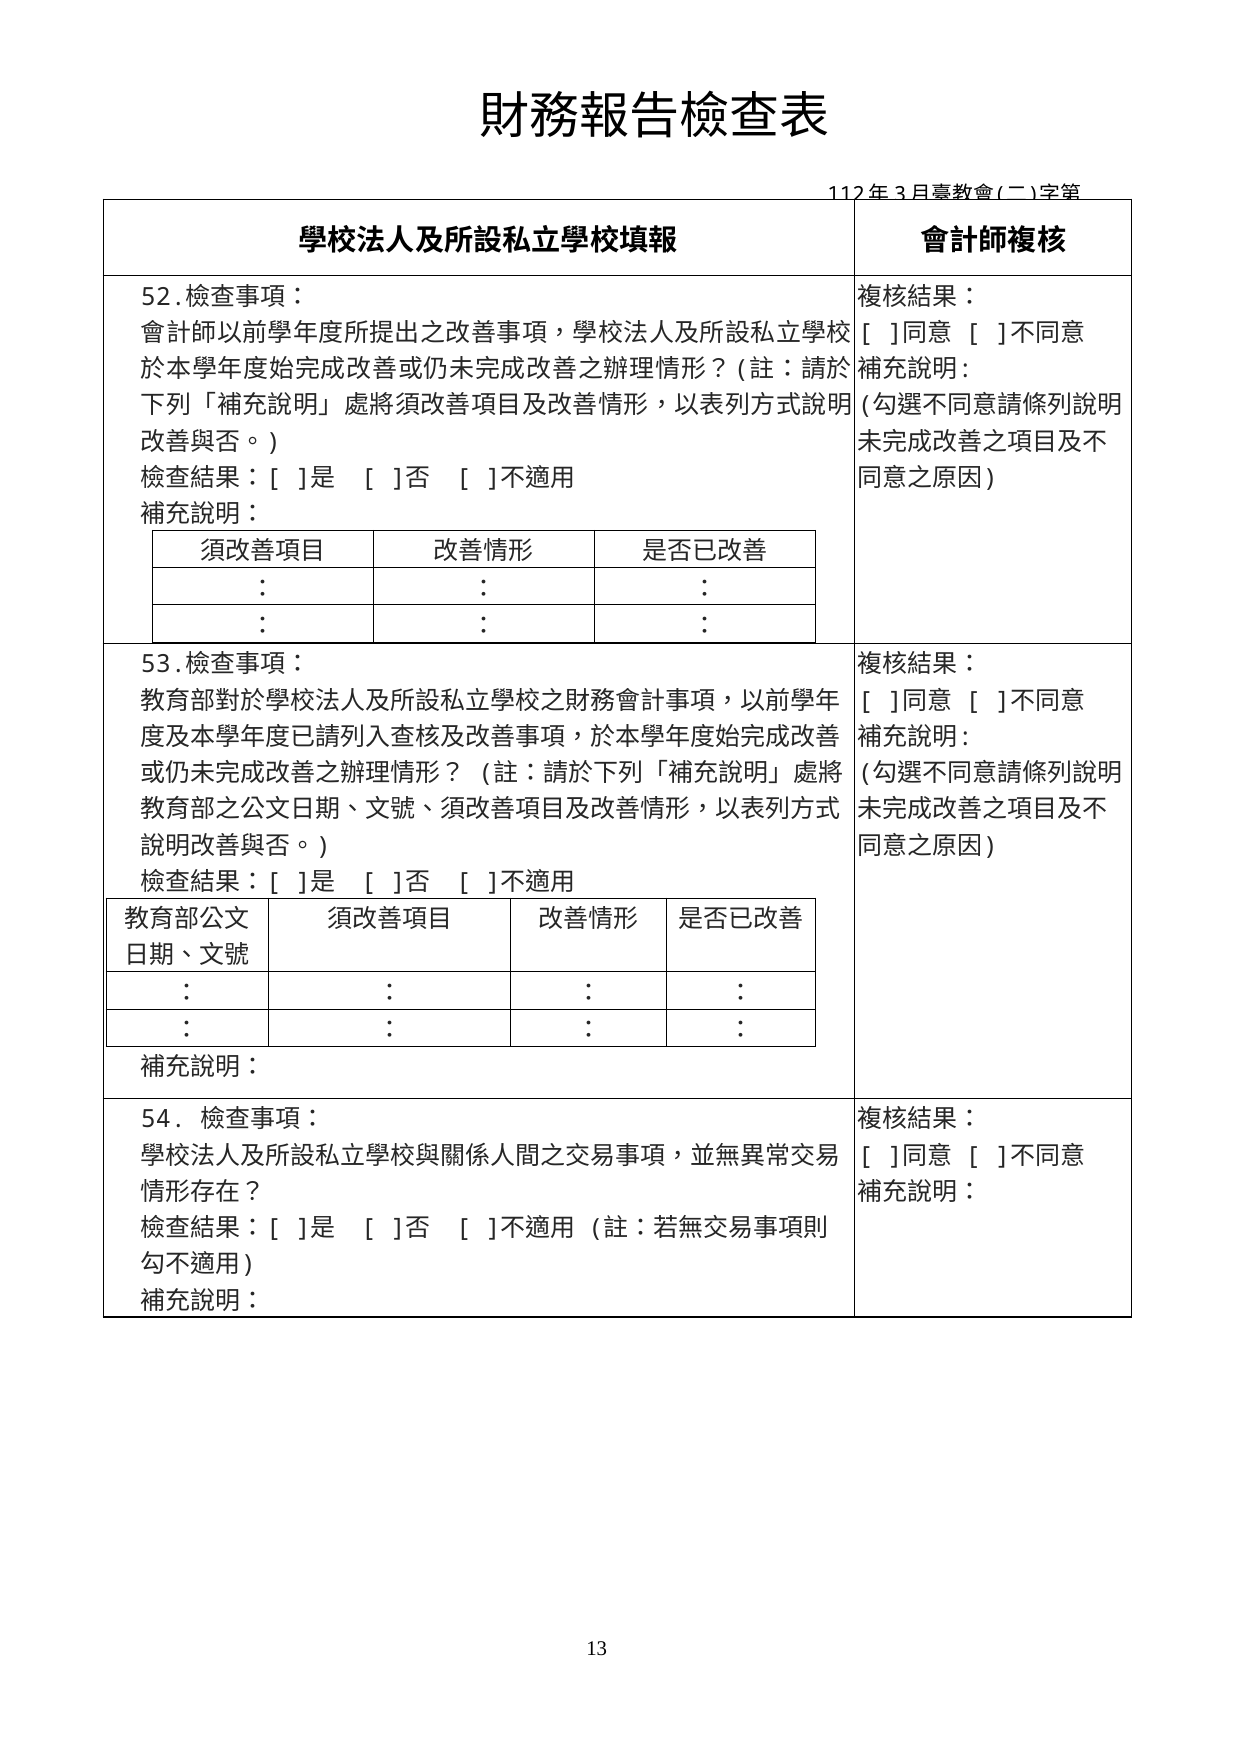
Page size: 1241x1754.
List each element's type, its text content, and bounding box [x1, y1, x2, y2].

table_cell ： [667, 972, 815, 1008]
table_cell ： [667, 1010, 815, 1046]
table_header 教育部公文日期、文號 [107, 899, 268, 971]
table_cell 54. 檢查事項： 學校法人及所設私立學校與關係人間之交易事項，並無異常交易情形存在？ 檢查結果：[ ]是 [ ]否 [ ]不適用 (註：若無交易事項則勾不適用) 補充說明： [104, 1099, 854, 1316]
table_cell ： [595, 568, 815, 604]
table_header 是否已改善 [667, 899, 815, 971]
table_cell ： [107, 1010, 268, 1046]
table_cell ： [153, 605, 373, 642]
table_header 改善情形 [511, 899, 666, 971]
table_cell ： [511, 972, 666, 1008]
table_cell ： [374, 605, 594, 642]
table_header 是否已改善 [595, 531, 815, 567]
table_cell ： [595, 605, 815, 642]
table_cell 複核結果： [ ]同意 [ ]不同意 補充說明: (勾選不同意請條列說明未完成改善之項目及不同意之原因) [855, 276, 1131, 643]
table_header 會計師複核 [855, 200, 1131, 275]
table_cell ： [511, 1010, 666, 1046]
table_cell 52.檢查事項： 會計師以前學年度所提出之改善事項，學校法人及所設私立學校於本學年度始完成改善或仍未完成改善之辦理情形？(註：請於下列「補充說明」處將須改善項目及改善情形，以表列方式說明改善與否。) 檢查結果：[ ]是 [ ]否 [ ]不適用 補充說明： [104, 276, 854, 643]
table_header 改善情形 [374, 531, 594, 567]
table_header 須改善項目 [153, 531, 373, 567]
table_header 學校法人及所設私立學校填報 [104, 200, 854, 275]
table_cell ： [107, 972, 268, 1008]
table_cell ： [153, 568, 373, 604]
table_cell 複核結果： [ ]同意 [ ]不同意 補充說明： [855, 1099, 1131, 1316]
table_header 須改善項目 [269, 899, 510, 971]
table_cell 53.檢查事項： 教育部對於學校法人及所設私立學校之財務會計事項，以前學年度及本學年度已請列入查核及改善事項，於本學年度始完成改善或仍未完成改善之辦理情形？ (註：請於下列「補充說明」處將教育部之公文日期、文號、須改善項目及改善情形，以表列方式說明改善與否。) 檢查結果：[ ]是 [ ]否 [ ]不適用 補充說明： [104, 644, 854, 1098]
table_cell ： [269, 972, 510, 1008]
table_cell ： [374, 568, 594, 604]
table_cell ： [269, 1010, 510, 1046]
table_cell 複核結果： [ ]同意 [ ]不同意 補充說明: (勾選不同意請條列說明未完成改善之項目及不同意之原因) [855, 644, 1131, 1098]
